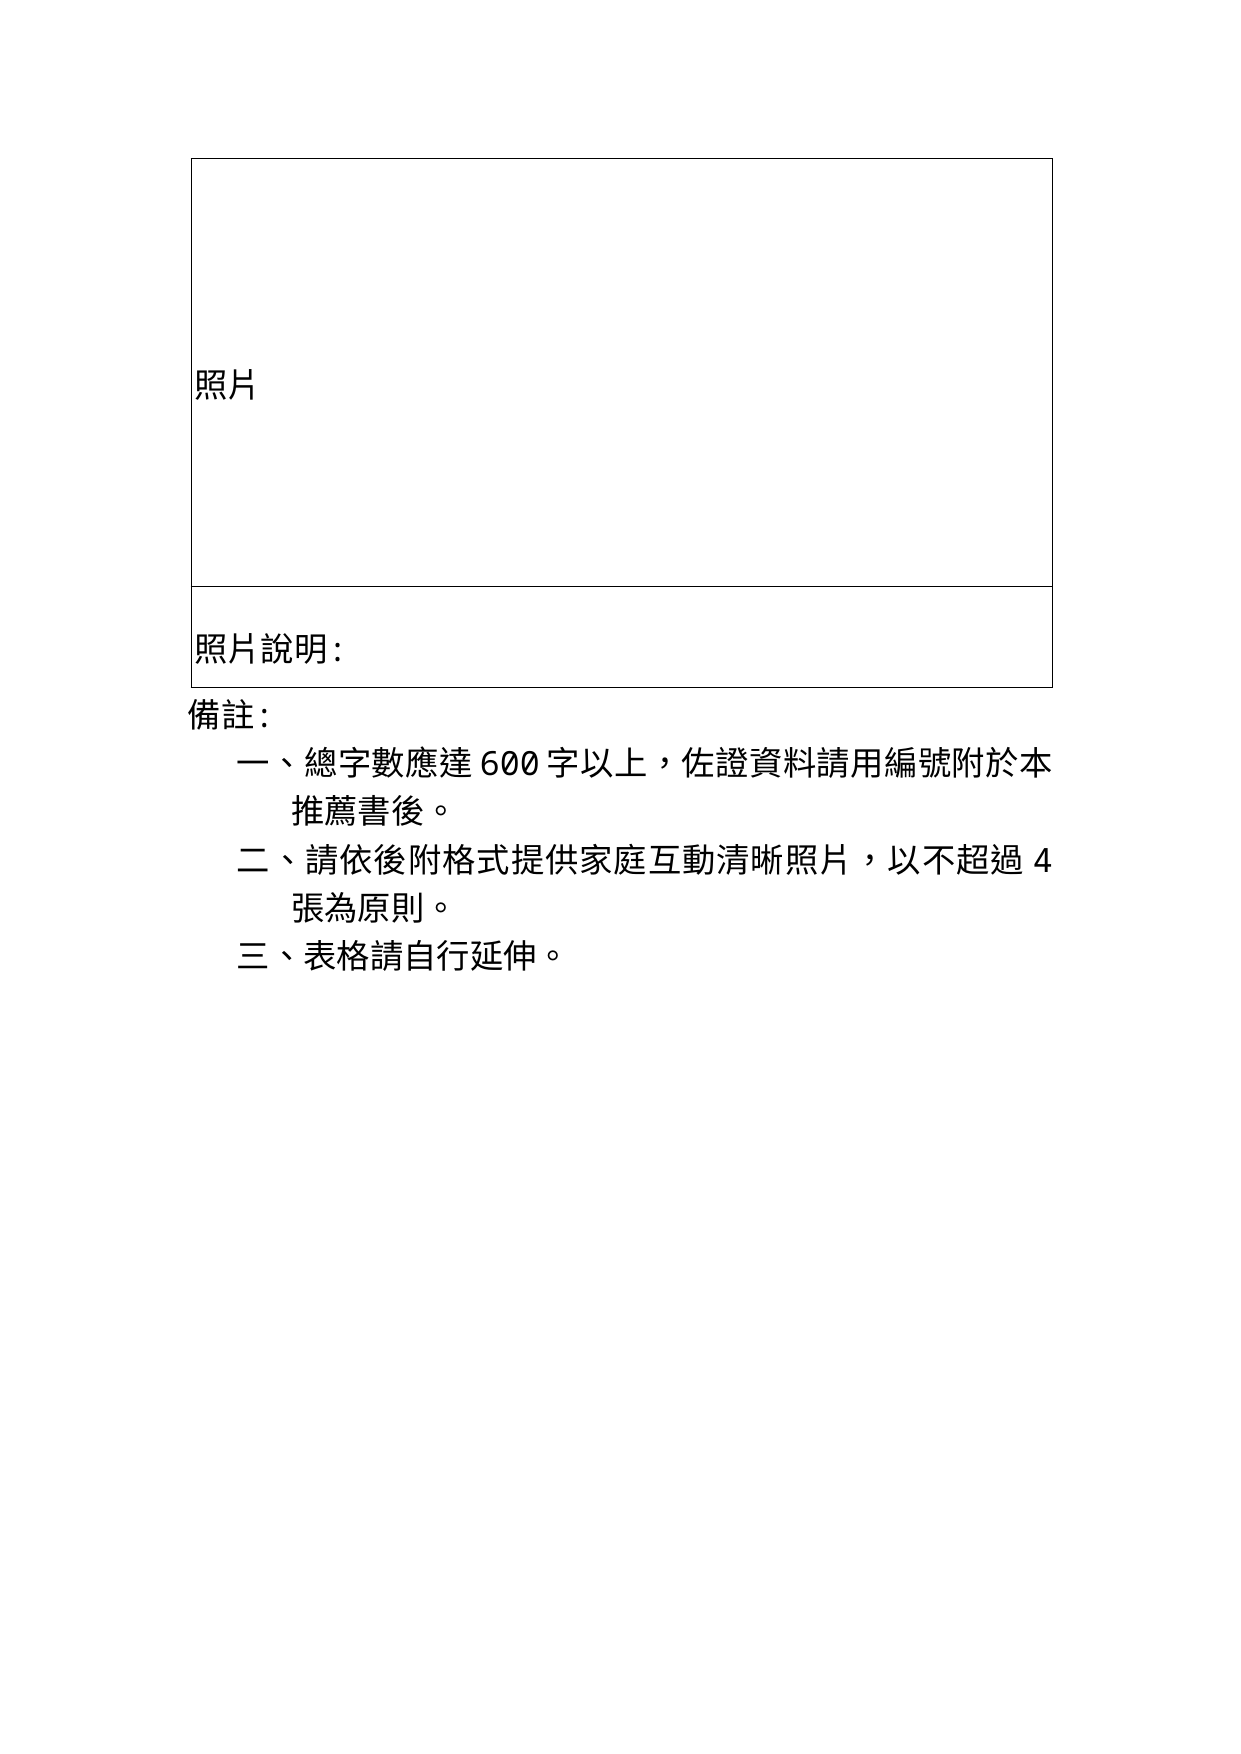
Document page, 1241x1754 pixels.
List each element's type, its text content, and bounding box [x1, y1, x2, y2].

text 一、總字數應達600字以上，佐證資料請用編號附於本推薦書後。 [237, 737, 1053, 833]
text 備註: [187, 688, 1053, 737]
table_cell 照片 [192, 159, 1052, 586]
table_cell 照片說明: [192, 587, 1052, 687]
text 三、表格請自行延伸。 [237, 930, 1053, 978]
text 二、請依後附格式提供家庭互動清晰照片，以不超過4張為原則。 [237, 833, 1053, 930]
